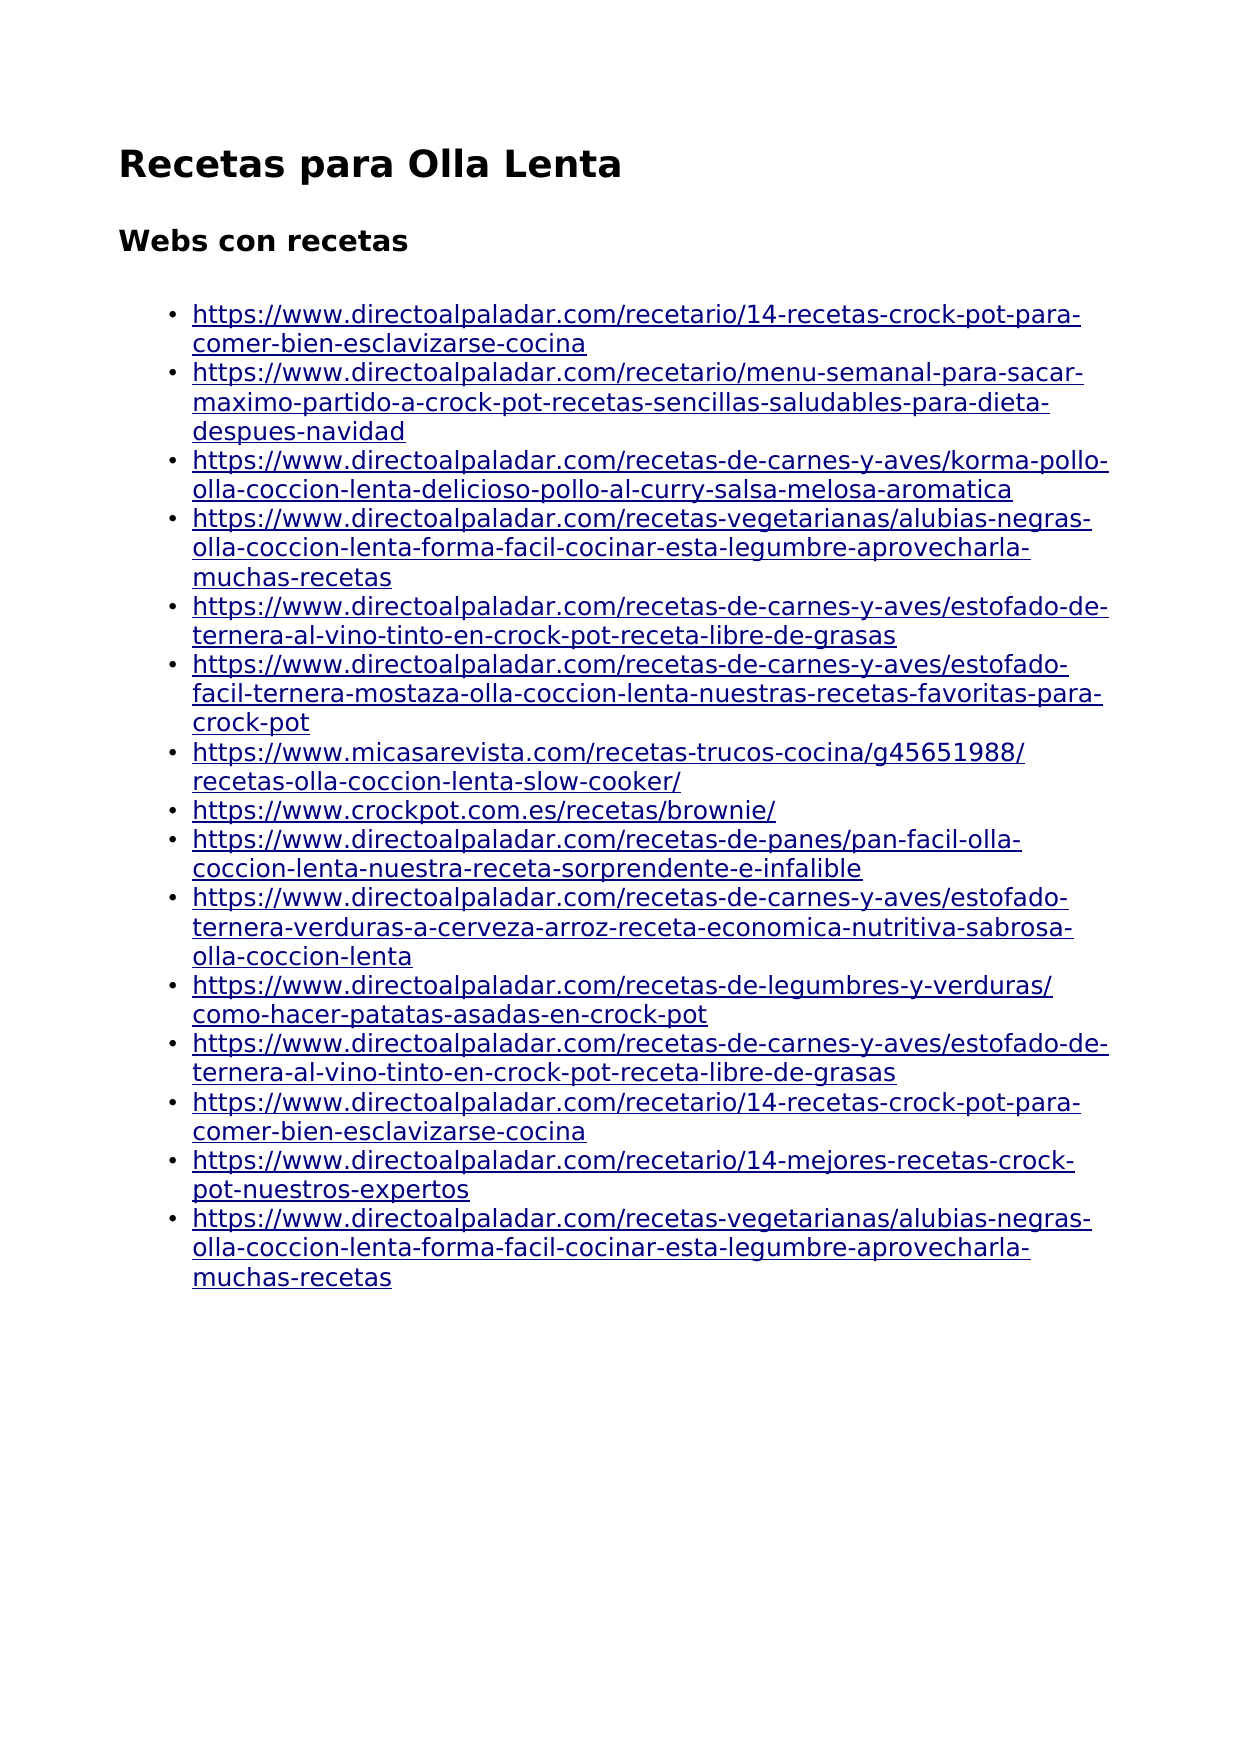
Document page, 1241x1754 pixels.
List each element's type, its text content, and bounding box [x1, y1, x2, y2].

list https://www.directoalpaladar.com/recetario/14-recetas-crock-pot-para-comer-bien-esclavizarse-cocina [177, 300, 1122, 358]
subtitle Recetas para Olla Lenta [118, 143, 1122, 187]
list https://www.directoalpaladar.com/recetas-de-carnes-y-aves/korma-pollo-olla-coccion-lenta-delicioso-pollo-al-curry-salsa-melosa-aromatica [177, 446, 1122, 504]
list https://www.crockpot.com.es/recetas/brownie/ [177, 796, 1122, 825]
list https://www.directoalpaladar.com/recetas-de-carnes-y-aves/estofado-facil-ternera-mostaza-olla-coccion-lenta-nuestras-recetas-favoritas-para-crock-pot [177, 650, 1122, 738]
list https://www.directoalpaladar.com/recetas-de-carnes-y-aves/estofado-de-ternera-al-vino-tinto-en-crock-pot-receta-libre-de-grasas [177, 592, 1122, 650]
list https://www.directoalpaladar.com/recetas-de-panes/pan-facil-olla-coccion-lenta-nuestra-receta-sorprendente-e-infalible [177, 825, 1122, 883]
list https://www.directoalpaladar.com/recetario/14-recetas-crock-pot-para-comer-bien-esclavizarse-cocina [177, 1088, 1122, 1146]
list https://www.directoalpaladar.com/recetas-vegetarianas/alubias-negras-olla-coccion-lenta-forma-facil-cocinar-esta-legumbre-aprovecharla-muchas-recetas [177, 1204, 1122, 1292]
list https://www.directoalpaladar.com/recetario/menu-semanal-para-sacar-maximo-partido-a-crock-pot-recetas-sencillas-saludables-para-dieta-despues-navidad [177, 358, 1122, 446]
list https://www.micasarevista.com/recetas-trucos-cocina/g45651988/recetas-olla-coccion-lenta-slow-cooker/ [177, 738, 1122, 796]
list https://www.directoalpaladar.com/recetario/14-mejores-recetas-crock-pot-nuestros-expertos [177, 1146, 1122, 1204]
subtitle Webs con recetas [118, 224, 1122, 258]
list https://www.directoalpaladar.com/recetas-de-carnes-y-aves/estofado-de-ternera-al-vino-tinto-en-crock-pot-receta-libre-de-grasas [177, 1029, 1122, 1088]
list https://www.directoalpaladar.com/recetas-de-carnes-y-aves/estofado-ternera-verduras-a-cerveza-arroz-receta-economica-nutritiva-sabrosa-olla-coccion-lenta [177, 883, 1122, 971]
list https://www.directoalpaladar.com/recetas-vegetarianas/alubias-negras-olla-coccion-lenta-forma-facil-cocinar-esta-legumbre-aprovecharla-muchas-recetas [177, 504, 1122, 592]
list https://www.directoalpaladar.com/recetas-de-legumbres-y-verduras/como-hacer-patatas-asadas-en-crock-pot [177, 971, 1122, 1029]
